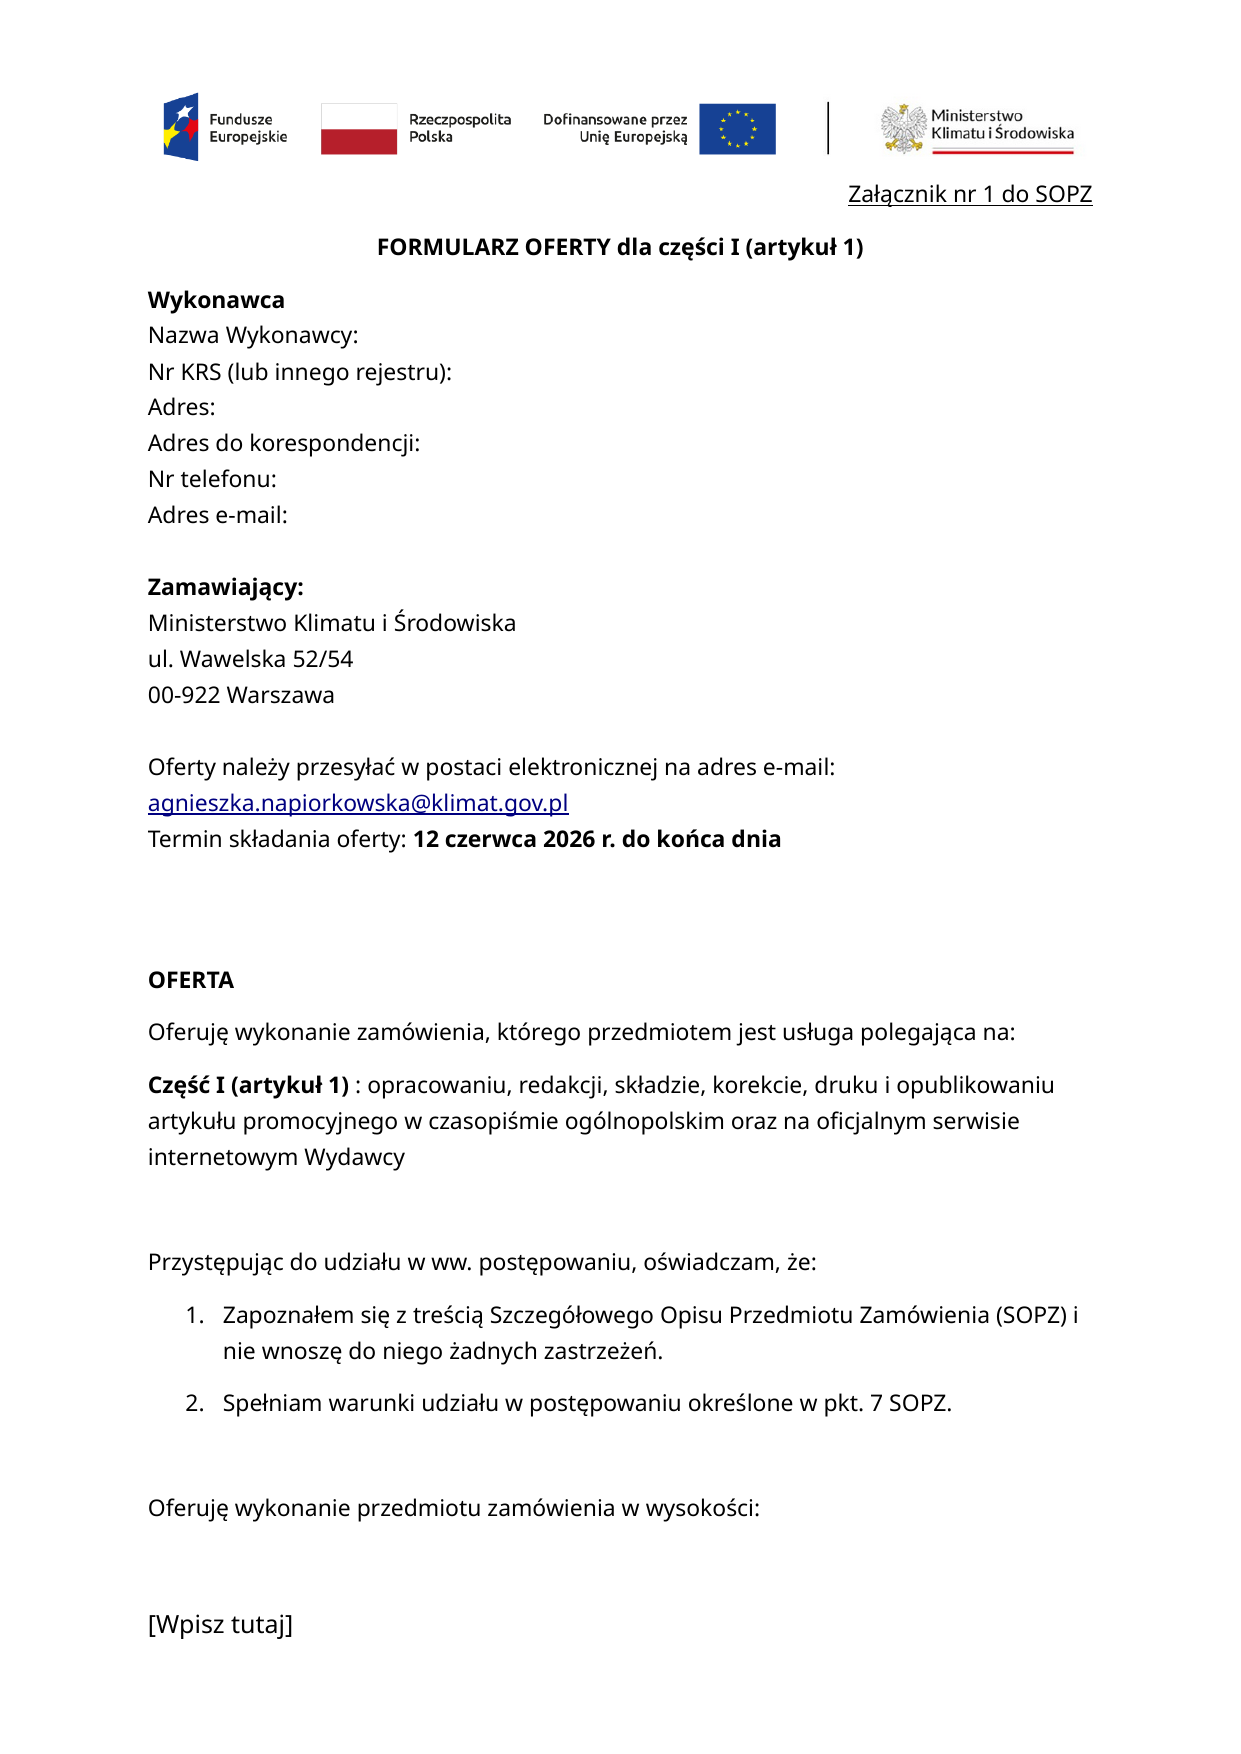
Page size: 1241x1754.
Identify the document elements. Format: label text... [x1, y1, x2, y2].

text Załącznik nr 1 do SOPZ [148, 179, 1093, 209]
text Oferuję wykonanie zamówienia, którego przedmiotem jest usługa polegająca na: [148, 1016, 1093, 1048]
list Spełniam warunki udziału w postępowaniu określone w pkt. 7 SOPZ. [185, 1387, 1093, 1418]
text OFERTA [148, 964, 1093, 995]
text FORMULARZ OFERTY dla części I (artykuł 1) [148, 231, 1093, 262]
text Zamawiający: Ministerstwo Klimatu i Środowiska [148, 571, 1093, 638]
list Zapoznałem się z treścią Szczegółowego Opisu Przedmiotu Zamówienia (SOPZ) i nie wnoszę do niego żadnych zastrzeżeń. [185, 1299, 1093, 1366]
text ul. Wawelska 52/54 [148, 643, 1093, 674]
text Wykonawca Nazwa Wykonawcy: Nr KRS (lub innego rejestru): Adres: Adres do korespondencji: Nr telefonu: Adres e-mail: [148, 283, 1093, 530]
text Część I (artykuł 1) : opracowaniu, redakcji, składzie, korekcie, druku i opublikowaniu artykułu promocyjnego w czasopiśmie ogólnopolskim oraz na oficjalnym serwisie internetowym Wydawcy [148, 1069, 1093, 1172]
text Oferty należy przesyłać w postaci elektronicznej na adres e-mail: agnieszka.napiorkowska@klimat.gov.pl [148, 751, 1093, 818]
text 00-922 Warszawa [148, 679, 1093, 710]
text Termin składania oferty: 12 czerwca 2026 r. do końca dnia [148, 823, 1093, 854]
text Oferuję wykonanie przedmiotu zamówienia w wysokości: [148, 1492, 1093, 1524]
text Przystępując do udziału w ww. postępowaniu, oświadczam, że: [148, 1246, 1093, 1277]
